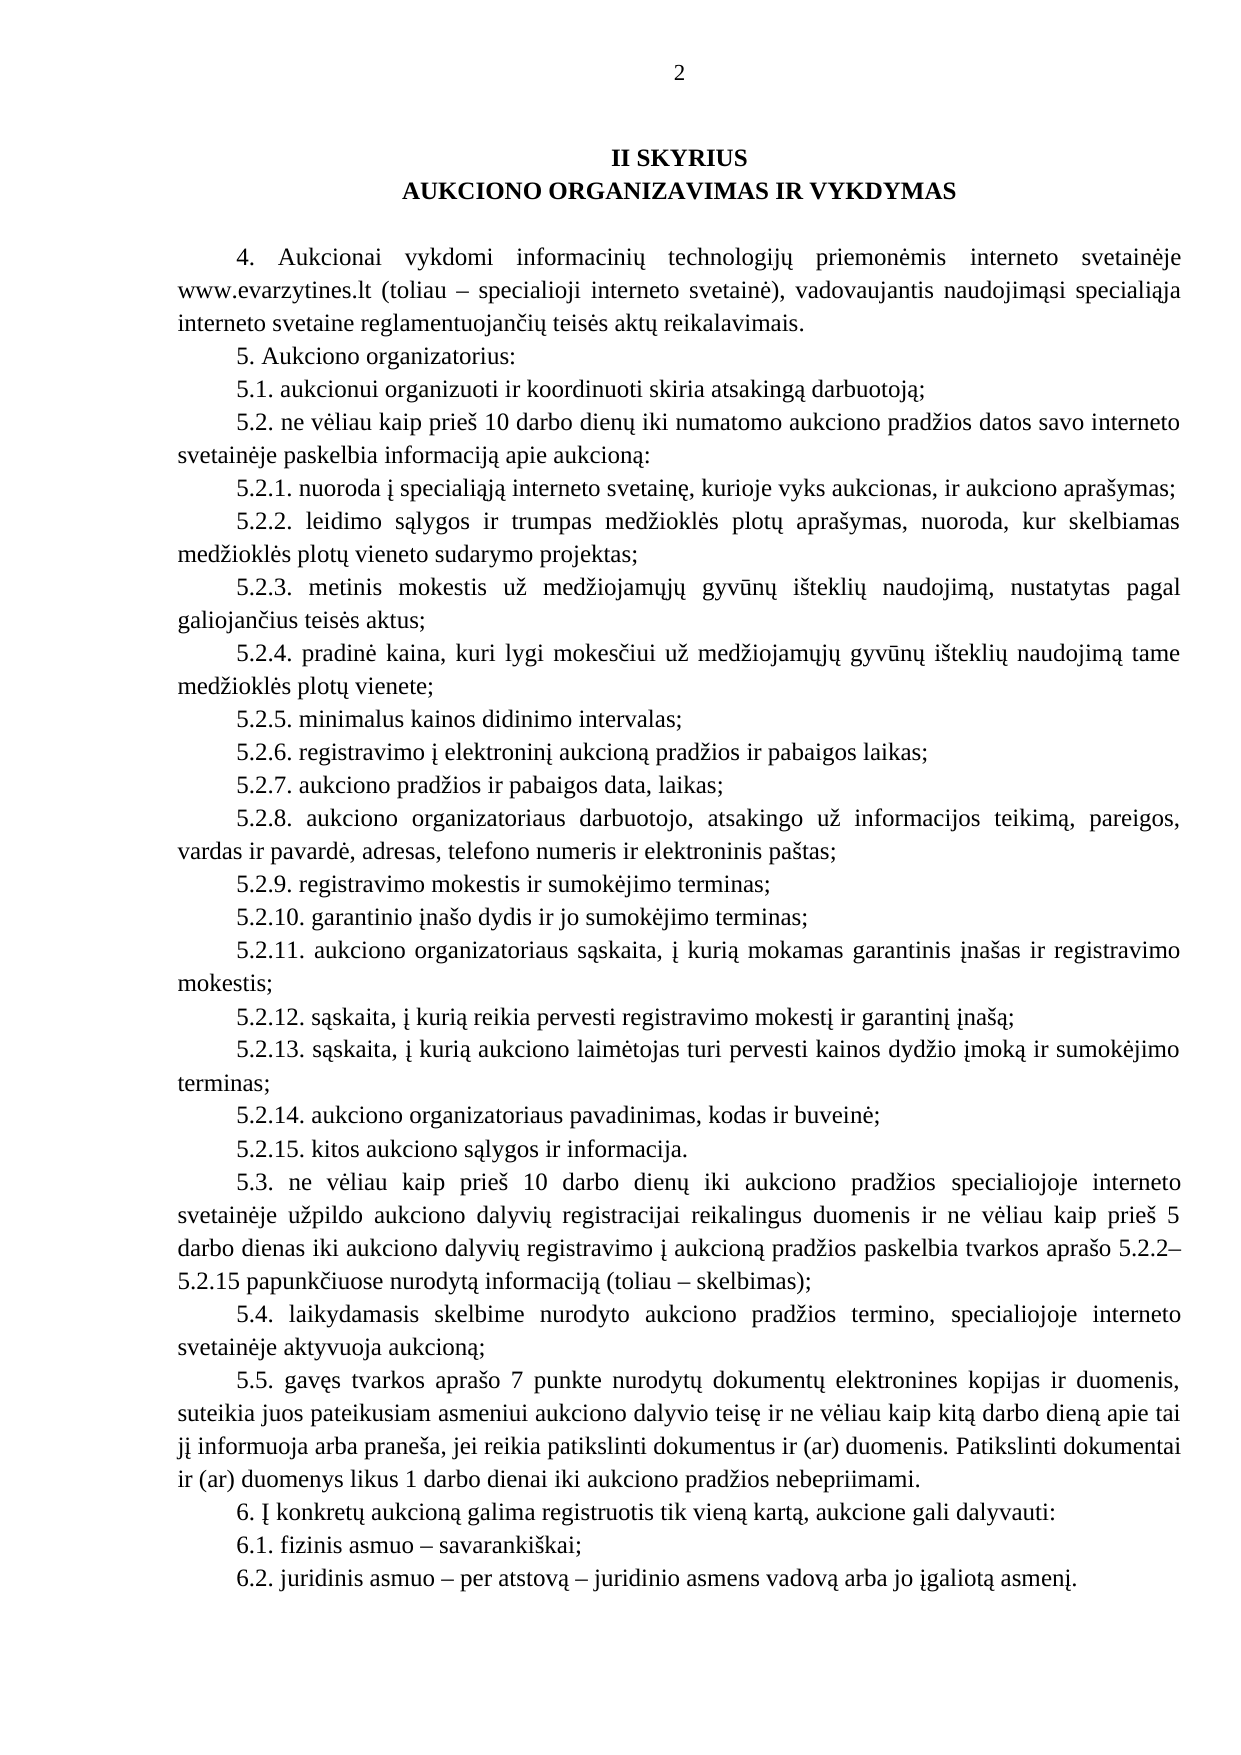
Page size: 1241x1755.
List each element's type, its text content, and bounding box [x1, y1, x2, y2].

text 5.2.4. pradinė kaina, kuri lygi mokesčiui už medžiojamųjų gyvūnų išteklių naudojimą tame medžioklės plotų vienete; [177, 638, 1181, 700]
text 5.2.14. aukciono organizatoriaus pavadinimas, kodas ir buveinė; [177, 1101, 1181, 1129]
text 5.2.13. sąskaita, į kurią aukciono laimėtojas turi pervesti kainos dydžio įmoką ir sumokėjimo terminas; [177, 1034, 1181, 1096]
text 5.4. laikydamasis skelbime nurodyto aukciono pradžios termino, specialiojoje interneto svetainėje aktyvuoja aukcioną; [177, 1299, 1181, 1361]
text 5.2.9. registravimo mokestis ir sumokėjimo terminas; [177, 869, 1181, 898]
text 4. Aukcionai vykdomi informacinių technologijų priemonėmis interneto svetainėje www.evarzytines.lt (toliau – specialioji interneto svetainė), vadovaujantis naudojimąsi specialiąja interneto svetaine reglamentuojančių teisės aktų reikalavimais. [177, 242, 1181, 337]
text 5.2.2. leidimo sąlygos ir trumpas medžioklės plotų aprašymas, nuoroda, kur skelbiamas medžioklės plotų vieneto sudarymo projektas; [177, 506, 1181, 568]
text 5. Aukciono organizatorius: [177, 341, 1181, 370]
text 5.2.10. garantinio įnašo dydis ir jo sumokėjimo terminas; [177, 902, 1181, 931]
text 5.2.12. sąskaita, į kurią reikia pervesti registravimo mokestį ir garantinį įnašą; [177, 1002, 1181, 1030]
text II SKYRIUS [177, 143, 1181, 172]
text 5.2.15. kitos aukciono sąlygos ir informacija. [177, 1134, 1181, 1162]
text 5.3. ne vėliau kaip prieš 10 darbo dienų iki aukciono pradžios specialiojoje interneto svetainėje užpildo aukciono dalyvių registracijai reikalingus duomenis ir ne vėliau kaip prieš 5 darbo dienas iki aukciono dalyvių registravimo į aukcioną pradžios paskelbia tvarkos aprašo 5.2.2–5.2.15 papunkčiuose nurodytą informaciją (toliau – skelbimas); [177, 1167, 1181, 1294]
text AUKCIONO ORGANIZAVIMAS IR VYKDYMAS [177, 176, 1181, 205]
text 5.2.8. aukciono organizatoriaus darbuotojo, atsakingo už informacijos teikimą, pareigos, vardas ir pavardė, adresas, telefono numeris ir elektroninis paštas; [177, 803, 1181, 865]
text 5.2.5. minimalus kainos didinimo intervalas; [177, 704, 1181, 733]
text 5.2.11. aukciono organizatoriaus sąskaita, į kurią mokamas garantinis įnašas ir registravimo mokestis; [177, 936, 1181, 997]
text 5.2.6. registravimo į elektroninį aukcioną pradžios ir pabaigos laikas; [177, 737, 1181, 766]
text 6.1. fizinis asmuo – savarankiškai; [177, 1530, 1181, 1559]
text 5.2.3. metinis mokestis už medžiojamųjų gyvūnų išteklių naudojimą, nustatytas pagal galiojančius teisės aktus; [177, 572, 1181, 634]
text 5.1. aukcionui organizuoti ir koordinuoti skiria atsakingą darbuotoją; [177, 374, 1181, 403]
text 6. Į konkretų aukcioną galima registruotis tik vieną kartą, aukcione gali dalyvauti: [177, 1497, 1181, 1526]
text 5.2. ne vėliau kaip prieš 10 darbo dienų iki numatomo aukciono pradžios datos savo interneto svetainėje paskelbia informaciją apie aukcioną: [177, 407, 1181, 469]
text 5.2.7. aukciono pradžios ir pabaigos data, laikas; [177, 770, 1181, 799]
text 6.2. juridinis asmuo – per atstovą – juridinio asmens vadovą arba jo įgaliotą asmenį. [177, 1563, 1181, 1592]
text 5.5. gavęs tvarkos aprašo 7 punkte nurodytų dokumentų elektronines kopijas ir duomenis, suteikia juos pateikusiam asmeniui aukciono dalyvio teisę ir ne vėliau kaip kitą darbo dieną apie tai jį informuoja arba praneša, jei reikia patikslinti dokumentus ir (ar) duomenis. Patikslinti dokumentai ir (ar) duomenys likus 1 darbo dienai iki aukciono pradžios nebepriimami. [177, 1365, 1181, 1493]
text 5.2.1. nuoroda į specialiąją interneto svetainę, kurioje vyks aukcionas, ir aukciono aprašymas; [177, 473, 1181, 502]
